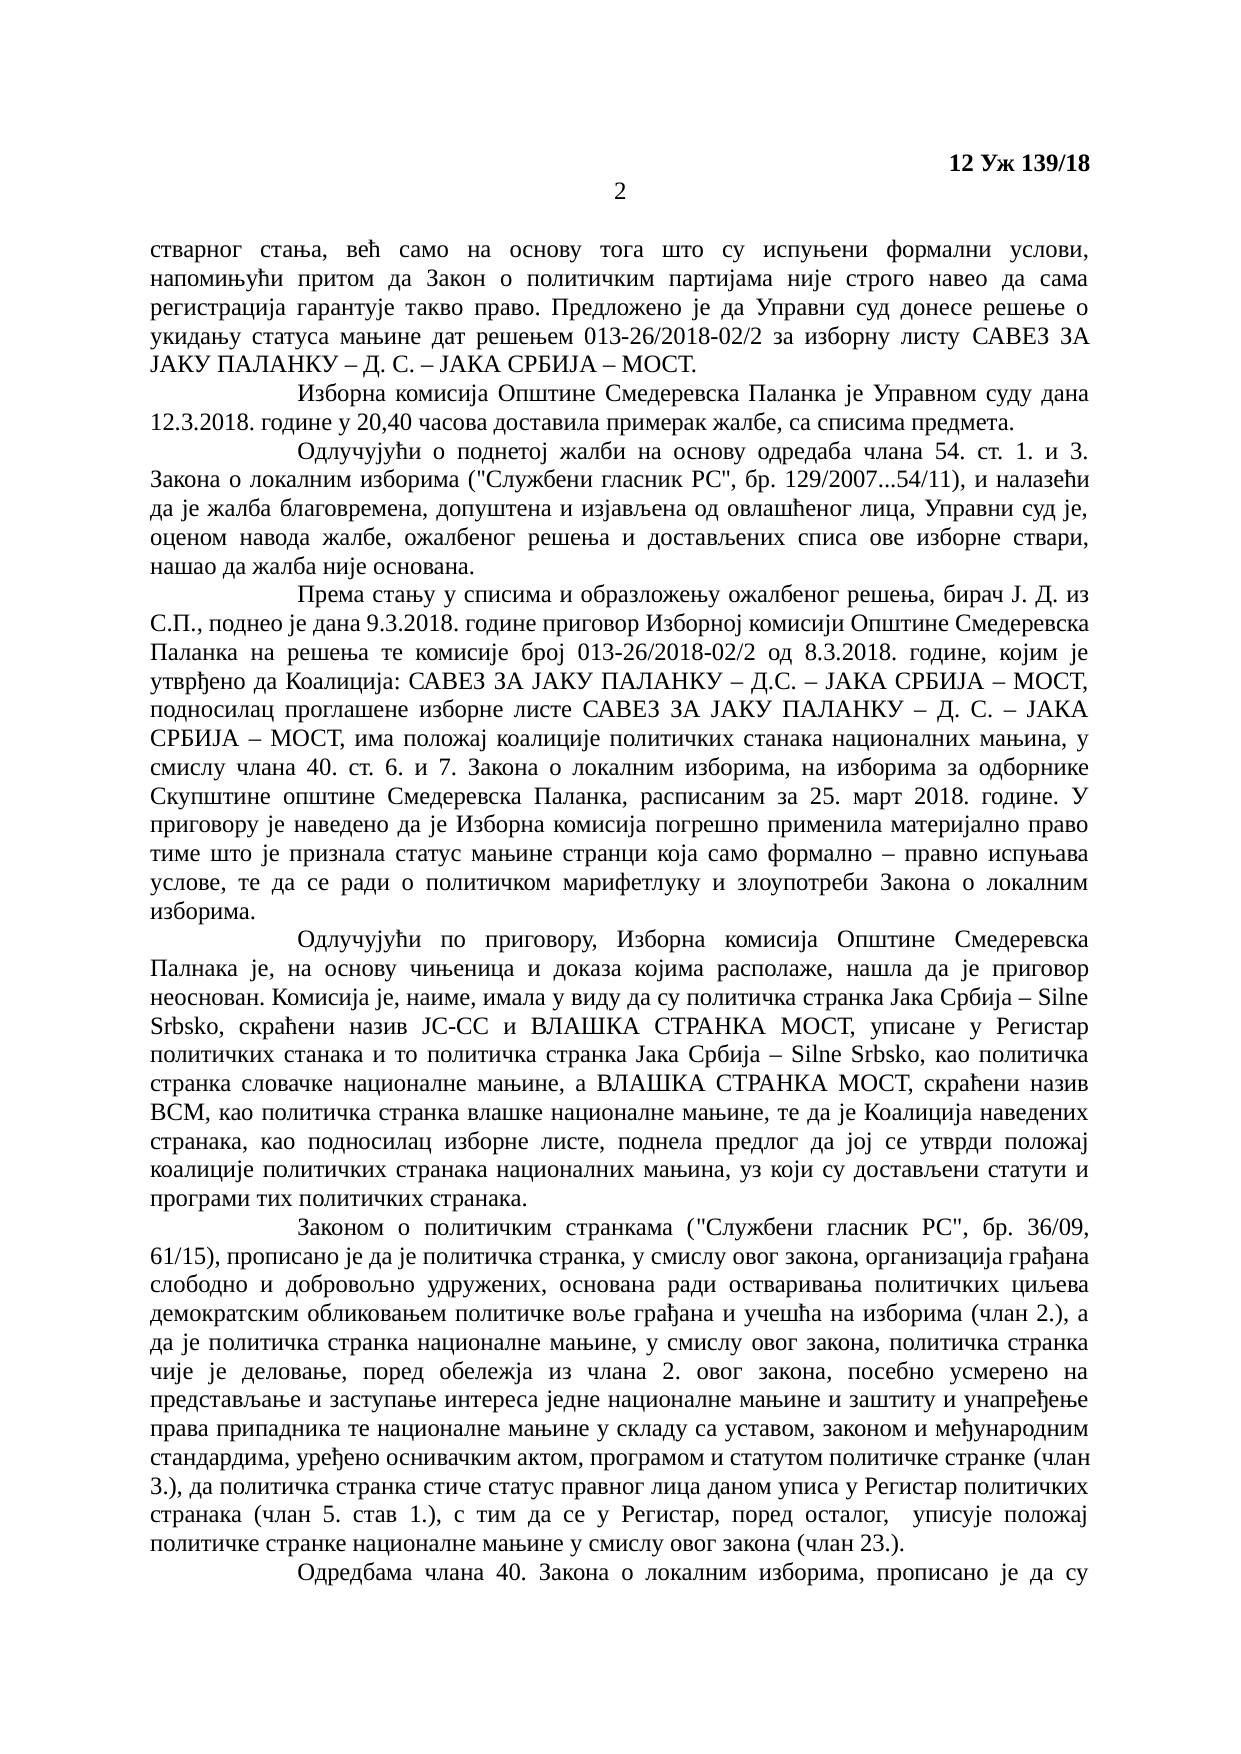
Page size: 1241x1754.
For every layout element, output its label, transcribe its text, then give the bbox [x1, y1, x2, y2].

text Према стању у списима и образложењу ожалбеног решења, бирач Ј. Д. из С.П., поднео је дана 9.3.2018. године приговор Изборној комисији Општине Смедеревска Паланка на решења те комисије број 013-26/2018-02/2 од 8.3.2018. године, којим је утврђено да Коалиција: САВЕЗ ЗА ЈАКУ ПАЛАНКУ – Д.С. – ЈАКА СРБИЈА – МОСТ, подносилац проглашене изборне листе САВЕЗ ЗА ЈАКУ ПАЛАНКУ – Д. С. – ЈАКА СРБИЈА – МОСТ, има положај коалиције политичких станака националних мањина, у смислу члана 40. ст. 6. и 7. Закона о локалним изборима, на изборима за одборнике Скупштине општине Смедеревска Паланка, расписаним за 25. март 2018. године. У приговору је наведено да је Изборна комисија погрешно применила материјално право тиме што је признала статус мањине странци која само формално – правно испуњава услове, те да се ради о политичком марифетлуку и злоупотреби Закона о локалним изборима. [150, 579, 1090, 924]
text Одлучујући по приговору, Изборна комисија Општине Смедеревска Палнака је, на основу чињеница и доказа којима располаже, нашла да је приговор неоснован. Комисија је, наиме, имала у виду да су политичка странка Јака Србија – Silne Srbsko, скраћени назив ЈС-СС и ВЛАШКА СТРАНКА МОСТ, уписане у Регистар политичких станака и то политичка странка Јака Србија – Silne Srbsko, као политичка странка словачке националне мањине, а ВЛАШКА СТРАНКА МОСТ, скраћени назив ВСМ, као политичка странка влашке националне мањине, те да је Коалиција наведених странака, као подносилац изборне листе, поднела предлог да јој се утврди положај коалиције политичких странака националних мањина, уз који су достављени статути и програми тих политичких странака. [150, 924, 1090, 1212]
text стварног стања, већ само на основу тога што су испуњени формални услови, напомињући притом да Закон о политичким партијама није строго навео да сама регистрација гарантује такво право. Предложено је да Управни суд донесе решење о укидању статуса мањине дат решењем 013-26/2018-02/2 за изборну листу САВЕЗ ЗА ЈАКУ ПАЛАНКУ – Д. С. – ЈАКА СРБИЈА – МОСТ. [150, 234, 1090, 378]
text Одлучујући о поднетој жалби на основу одредаба члана 54. ст. 1. и 3. Закона о локалним изборима (''Службени гласник РС'', бр. 129/2007...54/11), и налазећи да је жалба благовремена, допуштена и изјављена од овлашћеног лица, Управни суд је, оценом навода жалбе, ожалбеног решења и достављених списа ове изборне ствари, нашао да жалба није основана. [150, 436, 1090, 579]
text Одредбама члана 40. Закона о локалним изборима, прописано је да су [150, 1557, 1090, 1586]
text Законом о политичким странкама ("Службени гласник РС", бр. 36/09, 61/15), прописано је да је политичка странка, у смислу овог закона, организација грађана слободно и добровољно удружених, основана ради остваривања политичких циљева демократским обликовањем политичке воље грађана и учешћа на изборима (члан 2.), а да је политичка странка националне мањине, у смислу овог закона, политичка странка чије је деловање, поред обележја из члана 2. овог закона, посебно усмерено на представљање и заступање интереса једне националне мањине и заштиту и унапређење права припадника те националне мањине у складу са уставом, законом и међународним стандардима, уређено оснивачким актом, програмом и статутом политичке странке (члан 3.), да политичка странка стиче статус правног лица даном уписа у Регистар политичких странака (члан 5. став 1.), с тим да се у Регистар, поред осталог, уписује положај политичке странке националне мањине у смислу овог закона (члан 23.). [150, 1212, 1090, 1557]
text Изборна комисија Општине Смедеревска Паланка је Управном суду дана 12.3.2018. године у 20,40 часова доставила примерак жалбе, са списима предмета. [150, 378, 1090, 436]
